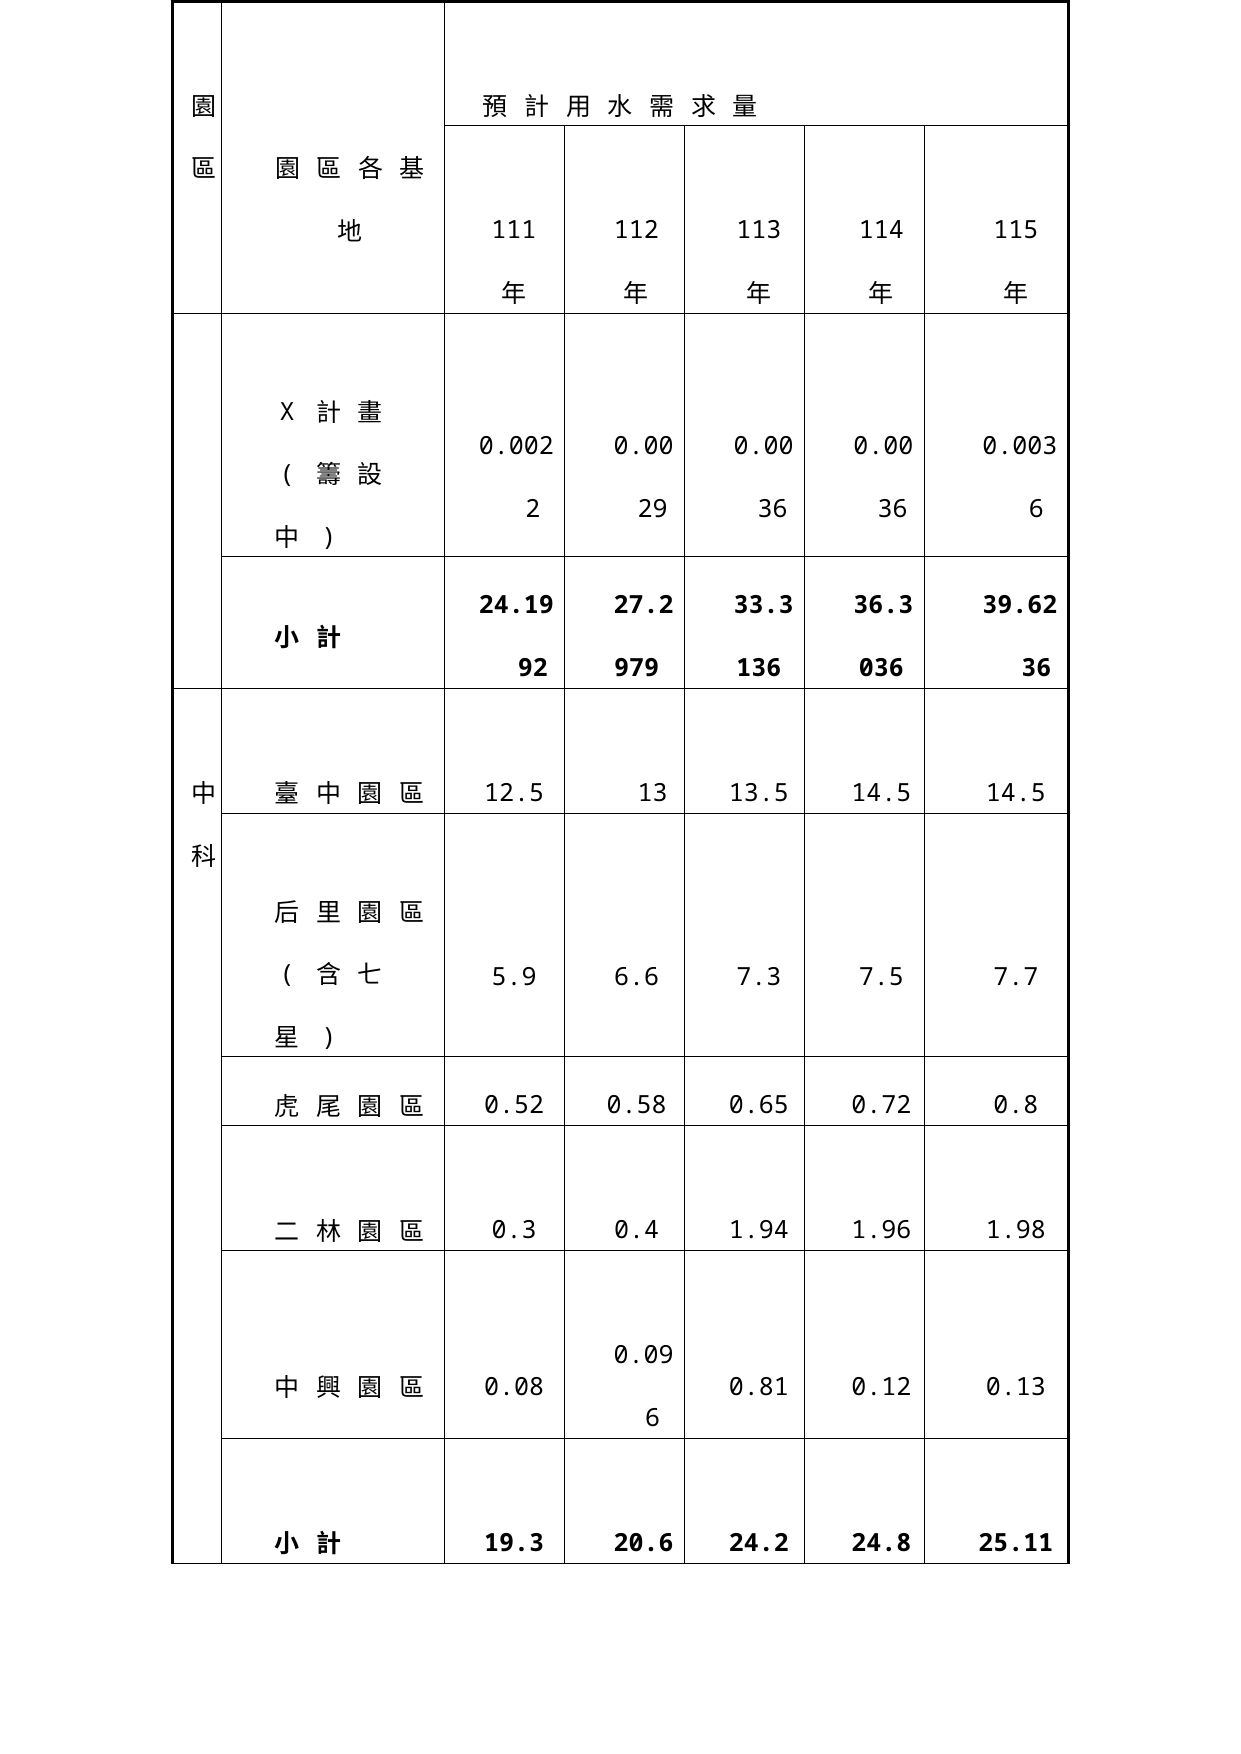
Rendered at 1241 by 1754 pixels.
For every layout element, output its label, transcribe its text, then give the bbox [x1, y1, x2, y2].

table_cell 0.0036 [925, 314, 1067, 556]
table_header 園區 [174, 3, 221, 312]
table_cell 0.08 [445, 1251, 564, 1437]
table_cell 6.6 [565, 814, 684, 1056]
table_cell 0.0022 [445, 314, 564, 556]
table_header 園區各基地 [222, 3, 444, 312]
table_cell 0.0036 [685, 314, 804, 556]
table_cell 0.65 [685, 1057, 804, 1125]
table_cell 24.2 [685, 1439, 804, 1562]
table_cell 113年 [685, 126, 804, 312]
table_cell 0.81 [685, 1251, 804, 1437]
table_cell 114年 [805, 126, 924, 312]
table_header 預計用水需求量 [445, 3, 1067, 125]
table_cell 13.5 [685, 689, 804, 812]
table_cell 13 [565, 689, 684, 812]
table_cell 1.94 [685, 1126, 804, 1250]
table_cell 0.58 [565, 1057, 684, 1125]
table_cell 0.0029 [565, 314, 684, 556]
table_cell 后里園區(含七星) [222, 814, 444, 1056]
table_cell 112年 [565, 126, 684, 312]
table_cell 中興園區 [222, 1251, 444, 1437]
table_cell 25.11 [925, 1439, 1067, 1562]
table_cell 0.0036 [805, 314, 924, 556]
table_cell 14.5 [925, 689, 1067, 812]
table_cell 小計 [222, 557, 444, 687]
table_cell 小計 [222, 1439, 444, 1562]
table_cell 33.3136 [685, 557, 804, 687]
table_cell 中科 [174, 689, 221, 1562]
table_cell 7.3 [685, 814, 804, 1056]
table_cell 0.3 [445, 1126, 564, 1250]
table_cell 1.98 [925, 1126, 1067, 1250]
table_cell 12.5 [445, 689, 564, 812]
table_cell 39.6236 [925, 557, 1067, 687]
table_cell 1.96 [805, 1126, 924, 1250]
table_cell 14.5 [805, 689, 924, 812]
table_cell 24.8 [805, 1439, 924, 1562]
table_cell 27.2979 [565, 557, 684, 687]
table_cell 7.7 [925, 814, 1067, 1056]
table_cell [174, 314, 221, 687]
table_cell 0.8 [925, 1057, 1067, 1125]
table_cell 7.5 [805, 814, 924, 1056]
table_cell 0.52 [445, 1057, 564, 1125]
table_cell 5.9 [445, 814, 564, 1056]
table_cell 0.4 [565, 1126, 684, 1250]
table_cell 二林園區 [222, 1126, 444, 1250]
table_cell 0.12 [805, 1251, 924, 1437]
table_cell 0.096 [565, 1251, 684, 1437]
table_cell 0.13 [925, 1251, 1067, 1437]
table_cell 24.1992 [445, 557, 564, 687]
table_cell 19.3 [445, 1439, 564, 1562]
table_cell 111年 [445, 126, 564, 312]
table_cell 虎尾園區 [222, 1057, 444, 1125]
table_cell X計畫(籌設中) [222, 314, 444, 556]
table_cell 115年 [925, 126, 1067, 312]
table_cell 20.6 [565, 1439, 684, 1562]
table_cell 0.72 [805, 1057, 924, 1125]
table_cell 36.3036 [805, 557, 924, 687]
table_cell 臺中園區 [222, 689, 444, 812]
